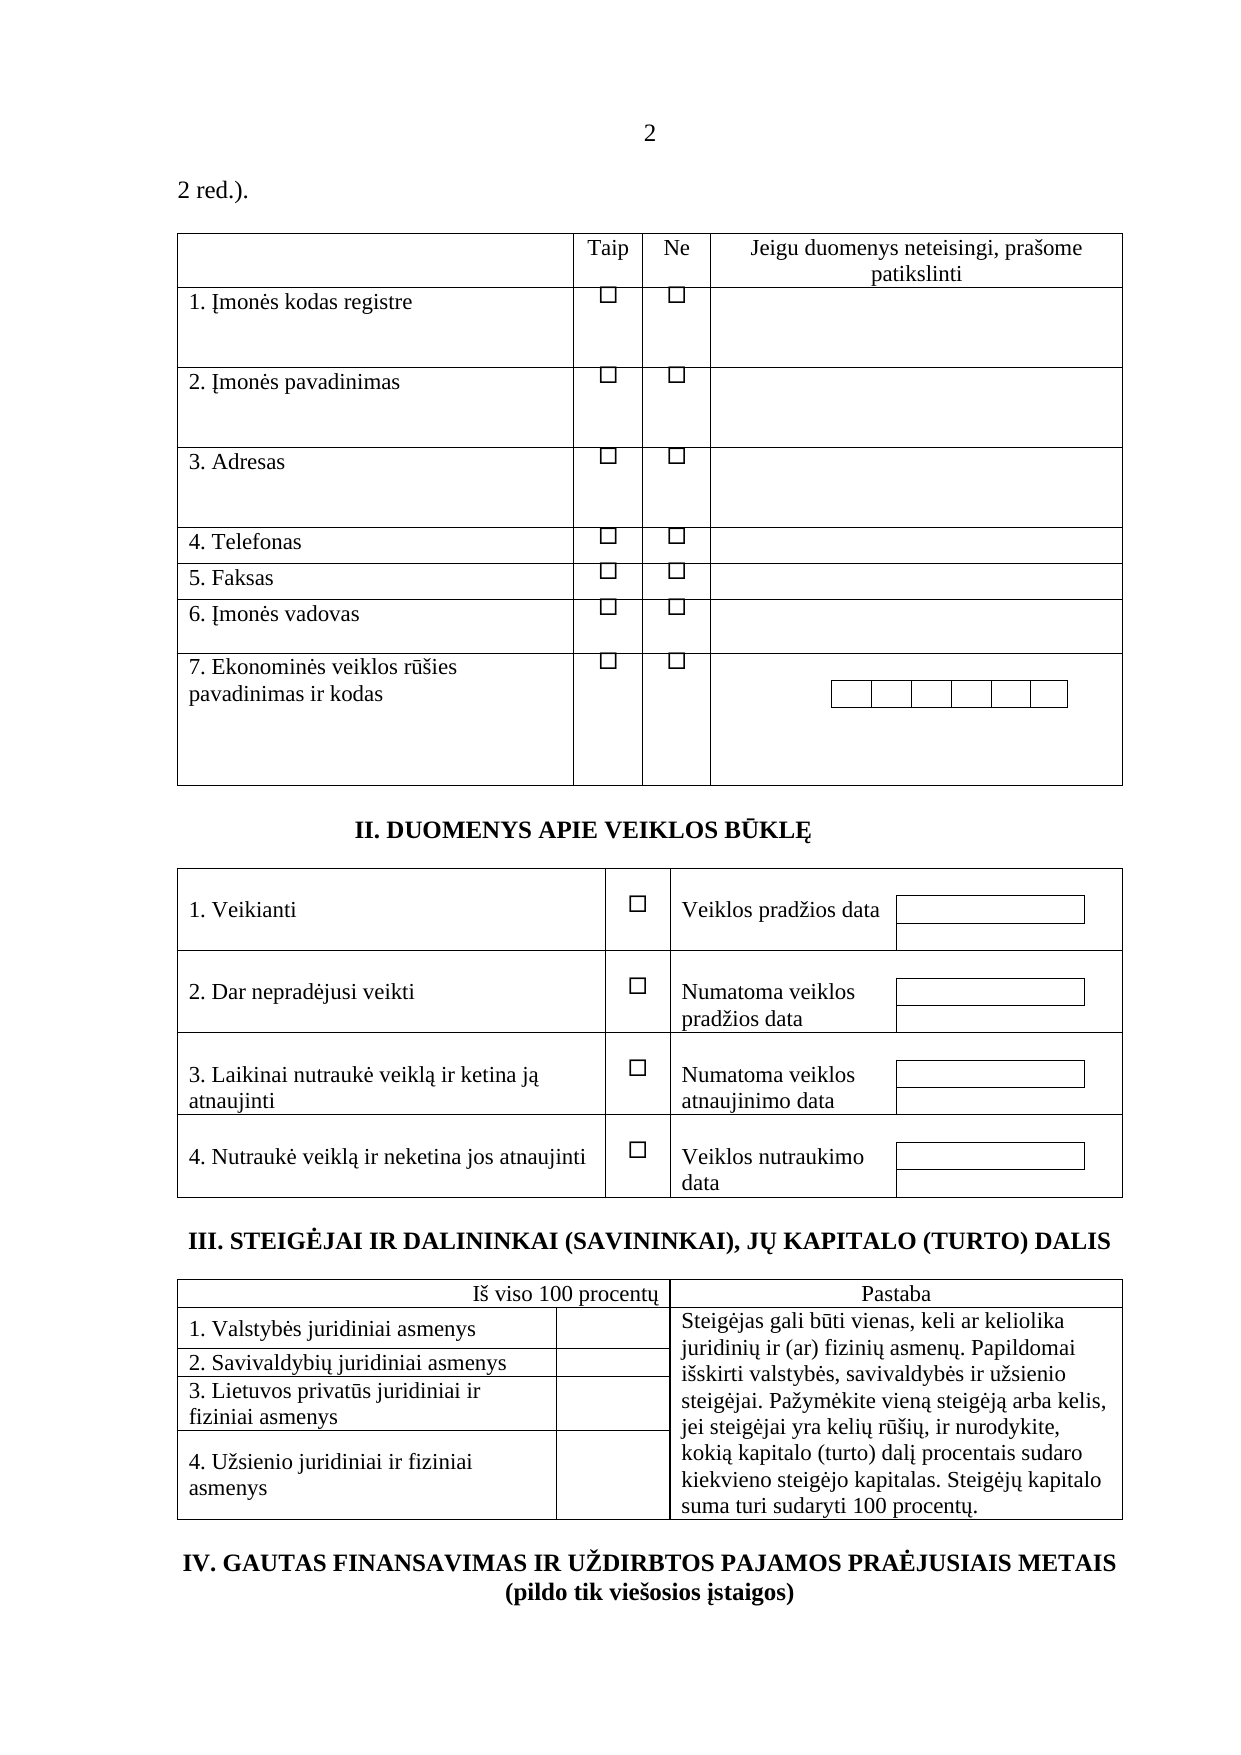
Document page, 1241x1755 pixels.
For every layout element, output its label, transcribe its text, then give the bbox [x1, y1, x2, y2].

table_cell [897, 923, 1122, 950]
table_cell 6. Įmonės vadovas [178, 600, 573, 652]
text II. DUOMENYS APIE VEIKLOS BŪKLĘ [44, 815, 1122, 844]
table_cell [671, 1033, 897, 1059]
table_cell Numatoma veiklos pradžios data [671, 978, 896, 1032]
table_cell [1085, 895, 1122, 923]
table_header [671, 869, 897, 895]
table_cell [992, 681, 1030, 707]
table_cell  [643, 600, 710, 652]
table_cell  [574, 600, 642, 652]
table_cell [606, 923, 670, 950]
table_cell [606, 1087, 670, 1114]
table_header Jeigu duomenys neteisingi, prašome patikslinti [711, 234, 1122, 287]
table_cell  [643, 528, 710, 562]
table_cell [897, 1115, 1122, 1142]
table_header Ne [643, 234, 710, 287]
table_cell 3. Adresas [178, 448, 573, 527]
table_cell Veiklos nutraukimo data [671, 1142, 896, 1197]
table_cell [711, 600, 1122, 652]
table_cell  [574, 448, 642, 527]
table_cell [897, 1169, 1122, 1197]
table_header [178, 869, 605, 895]
table_cell 3. Laikinai nutraukė veiklą ir ketina ją atnaujinti [178, 1060, 605, 1114]
table_cell [711, 288, 1122, 367]
table_cell [897, 1143, 1084, 1169]
table_cell [897, 1005, 1122, 1032]
table_cell  [643, 368, 710, 447]
table_cell [1031, 681, 1067, 707]
table_cell Veiklos pradžios data [671, 895, 896, 950]
table_cell [606, 1115, 670, 1142]
table_cell [606, 1033, 670, 1059]
table_cell  [574, 564, 642, 599]
table_cell [557, 1377, 669, 1429]
table_cell [832, 681, 871, 707]
table_cell [557, 1431, 669, 1518]
table_cell  [606, 1142, 670, 1169]
table_cell [178, 923, 605, 950]
table_cell  [643, 288, 710, 367]
table_cell [1068, 680, 1122, 707]
table_cell [711, 448, 1122, 527]
table_cell [178, 1005, 605, 1032]
table_cell [897, 979, 1084, 1005]
table_cell  [574, 528, 642, 562]
table_cell [671, 1115, 897, 1142]
table_cell 3. Lietuvos privatūs juridiniai ir fiziniai asmenys [178, 1377, 556, 1429]
table_cell [711, 707, 1122, 785]
table_header [178, 234, 573, 287]
table_cell [1085, 1142, 1122, 1169]
table_cell [711, 654, 1122, 680]
table_cell  [574, 368, 642, 447]
table_cell 4. Užsienio juridiniai ir fiziniai asmenys [178, 1431, 556, 1518]
table_cell [897, 1033, 1122, 1059]
table_cell 7. Ekonominės veiklos rūšies pavadinimas ir kodas [178, 654, 573, 785]
table_cell [912, 681, 951, 707]
table_cell [1085, 1060, 1122, 1087]
table_cell [178, 1115, 605, 1142]
table_cell 4. Nutraukė veiklą ir neketina jos atnaujinti [178, 1142, 605, 1197]
table_header [897, 869, 1122, 895]
table_cell [606, 1005, 670, 1032]
table_cell [606, 1169, 670, 1197]
table_cell [178, 1033, 605, 1059]
table_cell Numatoma veiklos atnaujinimo data [671, 1060, 896, 1114]
table_cell 5. Faksas [178, 564, 573, 599]
table_cell [1085, 978, 1122, 1005]
table_header Iš viso 100 procentų [178, 1280, 669, 1307]
table_cell  [643, 564, 710, 599]
table_cell [711, 680, 831, 707]
text IV. GAUTAS FINANSAVIMAS IR UŽDIRBTOS PAJAMOS PRAĖJUSIAIS METAIS (pildo tik viešosios įstaigos) [177, 1548, 1122, 1606]
table_cell [711, 564, 1122, 599]
table_cell  [606, 978, 670, 1005]
table_cell [897, 1087, 1122, 1114]
table_cell 2. Dar nepradėjusi veikti [178, 978, 605, 1005]
text III. STEIGĖJAI IR DALININKAI (SAVININKAI), JŲ KAPITALO (TURTO) DALIS [177, 1226, 1122, 1255]
table_cell  [606, 1060, 670, 1087]
table_header [606, 869, 670, 895]
table_cell Steigėjas gali būti vienas, keli ar keliolika juridinių ir (ar) fizinių asmenų. Papildomai išskirti valstybės, savivaldybės ir užsienio steigėjai. Pažymėkite vieną steigėją arba kelis, jei steigėjai yra kelių rūšių, ir nurodykite, kokią kapitalo (turto) dalį procentais sudaro kiekvieno steigėjo kapitalas. Steigėjų kapitalo suma turi sudaryti 100 procentų. [671, 1308, 1122, 1518]
table_cell [897, 896, 1084, 923]
table_cell 2. Įmonės pavadinimas [178, 368, 573, 447]
table_cell [606, 951, 670, 977]
table_cell [897, 1061, 1084, 1087]
table_cell [711, 368, 1122, 447]
table_cell  [574, 654, 642, 785]
table_cell 4. Telefonas [178, 528, 573, 562]
table_cell  [643, 654, 710, 785]
table_cell [872, 681, 911, 707]
table_cell 2. Savivaldybių juridiniai asmenys [178, 1349, 556, 1376]
text 2 red.). [177, 176, 1122, 204]
table_cell 1. Valstybės juridiniai asmenys [178, 1308, 556, 1348]
table_cell 1. Veikianti [178, 895, 605, 923]
table_cell [671, 951, 897, 977]
table_cell 1. Įmonės kodas registre [178, 288, 573, 367]
table_cell  [643, 448, 710, 527]
table_cell [557, 1349, 669, 1376]
table_header Pastaba [671, 1280, 1122, 1307]
table_cell [557, 1308, 669, 1348]
table_cell  [606, 895, 670, 923]
table_cell [178, 951, 605, 977]
table_header Taip [574, 234, 642, 287]
table_cell [952, 681, 991, 707]
table_cell [711, 528, 1122, 562]
table_cell [897, 951, 1122, 977]
table_cell  [574, 288, 642, 367]
